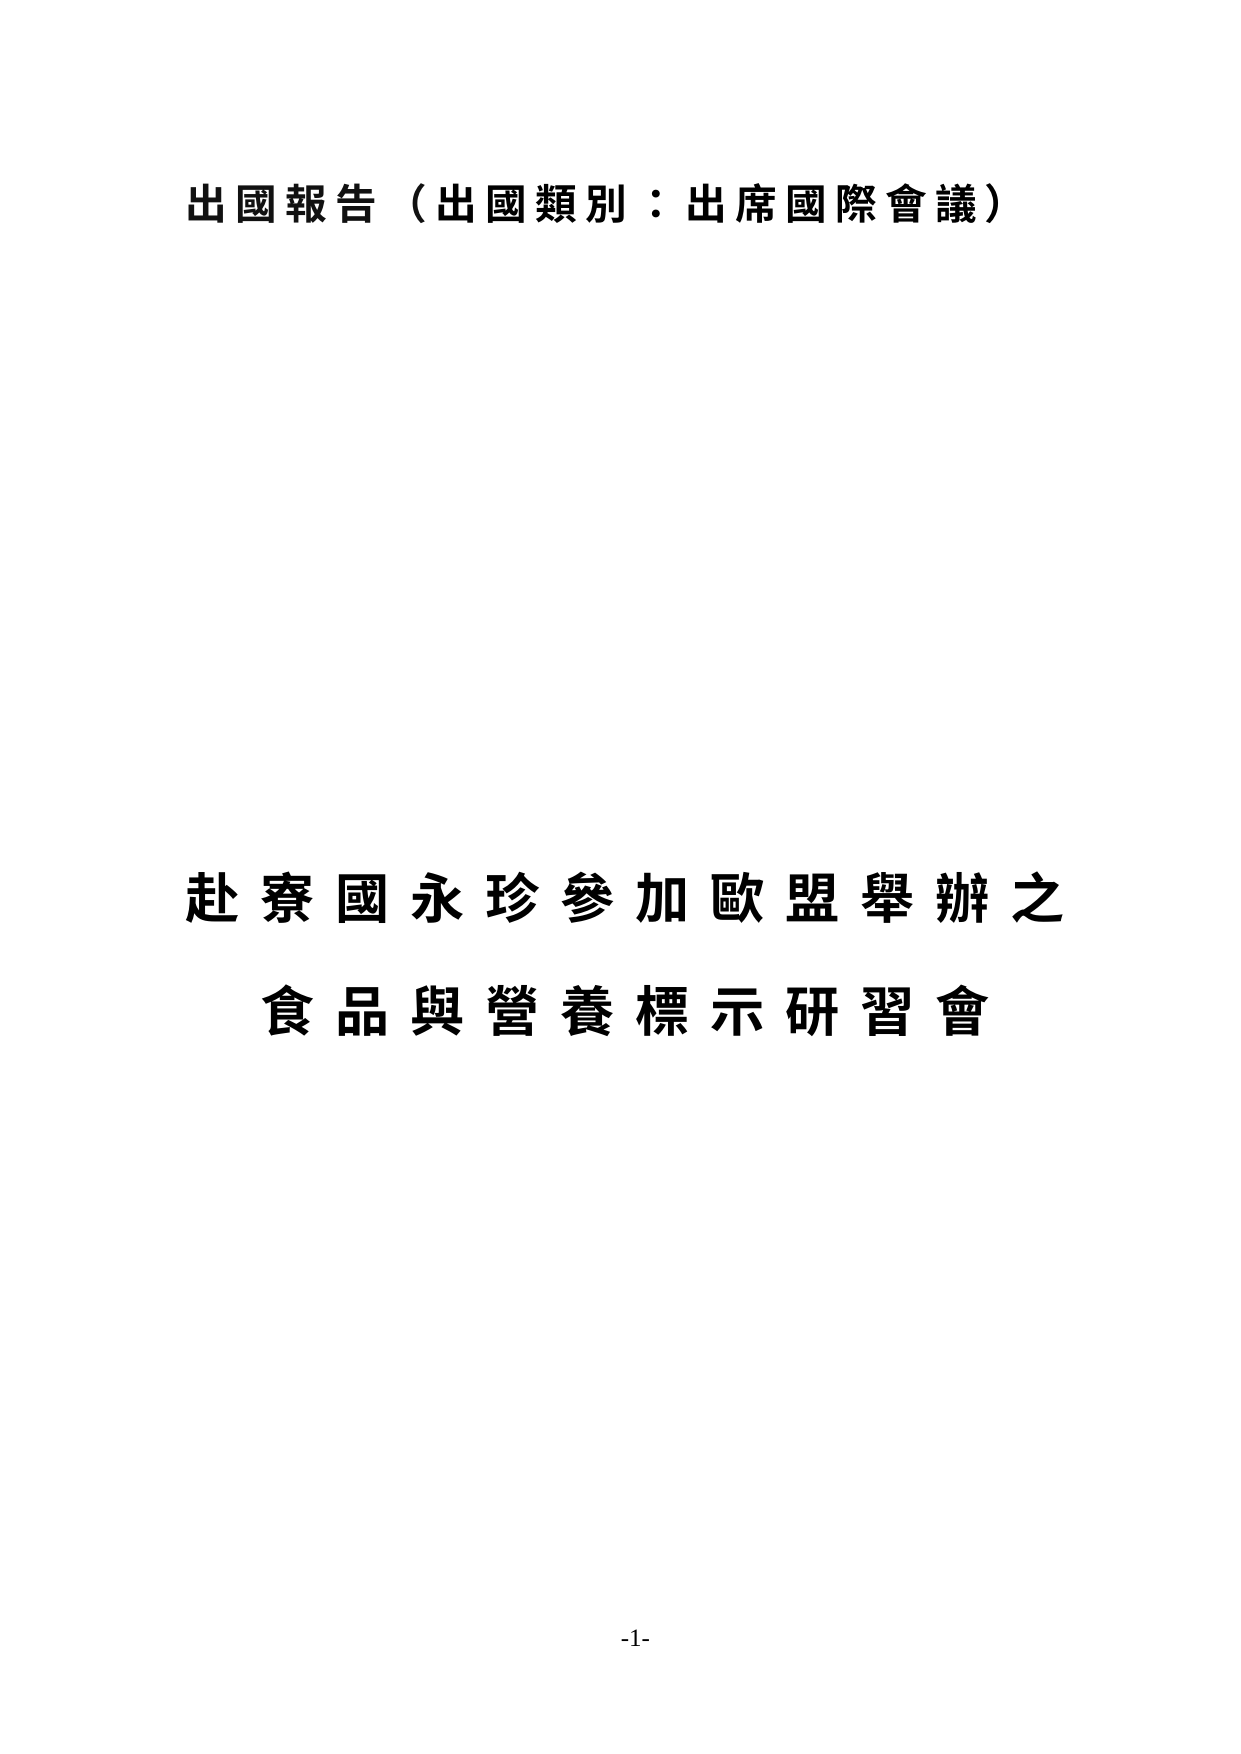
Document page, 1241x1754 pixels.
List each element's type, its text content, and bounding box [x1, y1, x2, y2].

text 赴寮國永珍參加歐盟舉辦之 [185, 839, 1085, 952]
text 食品與營養標示研習會 [185, 952, 1085, 1064]
text 出國報告（出國類別：出席國際會議） [185, 164, 1085, 239]
